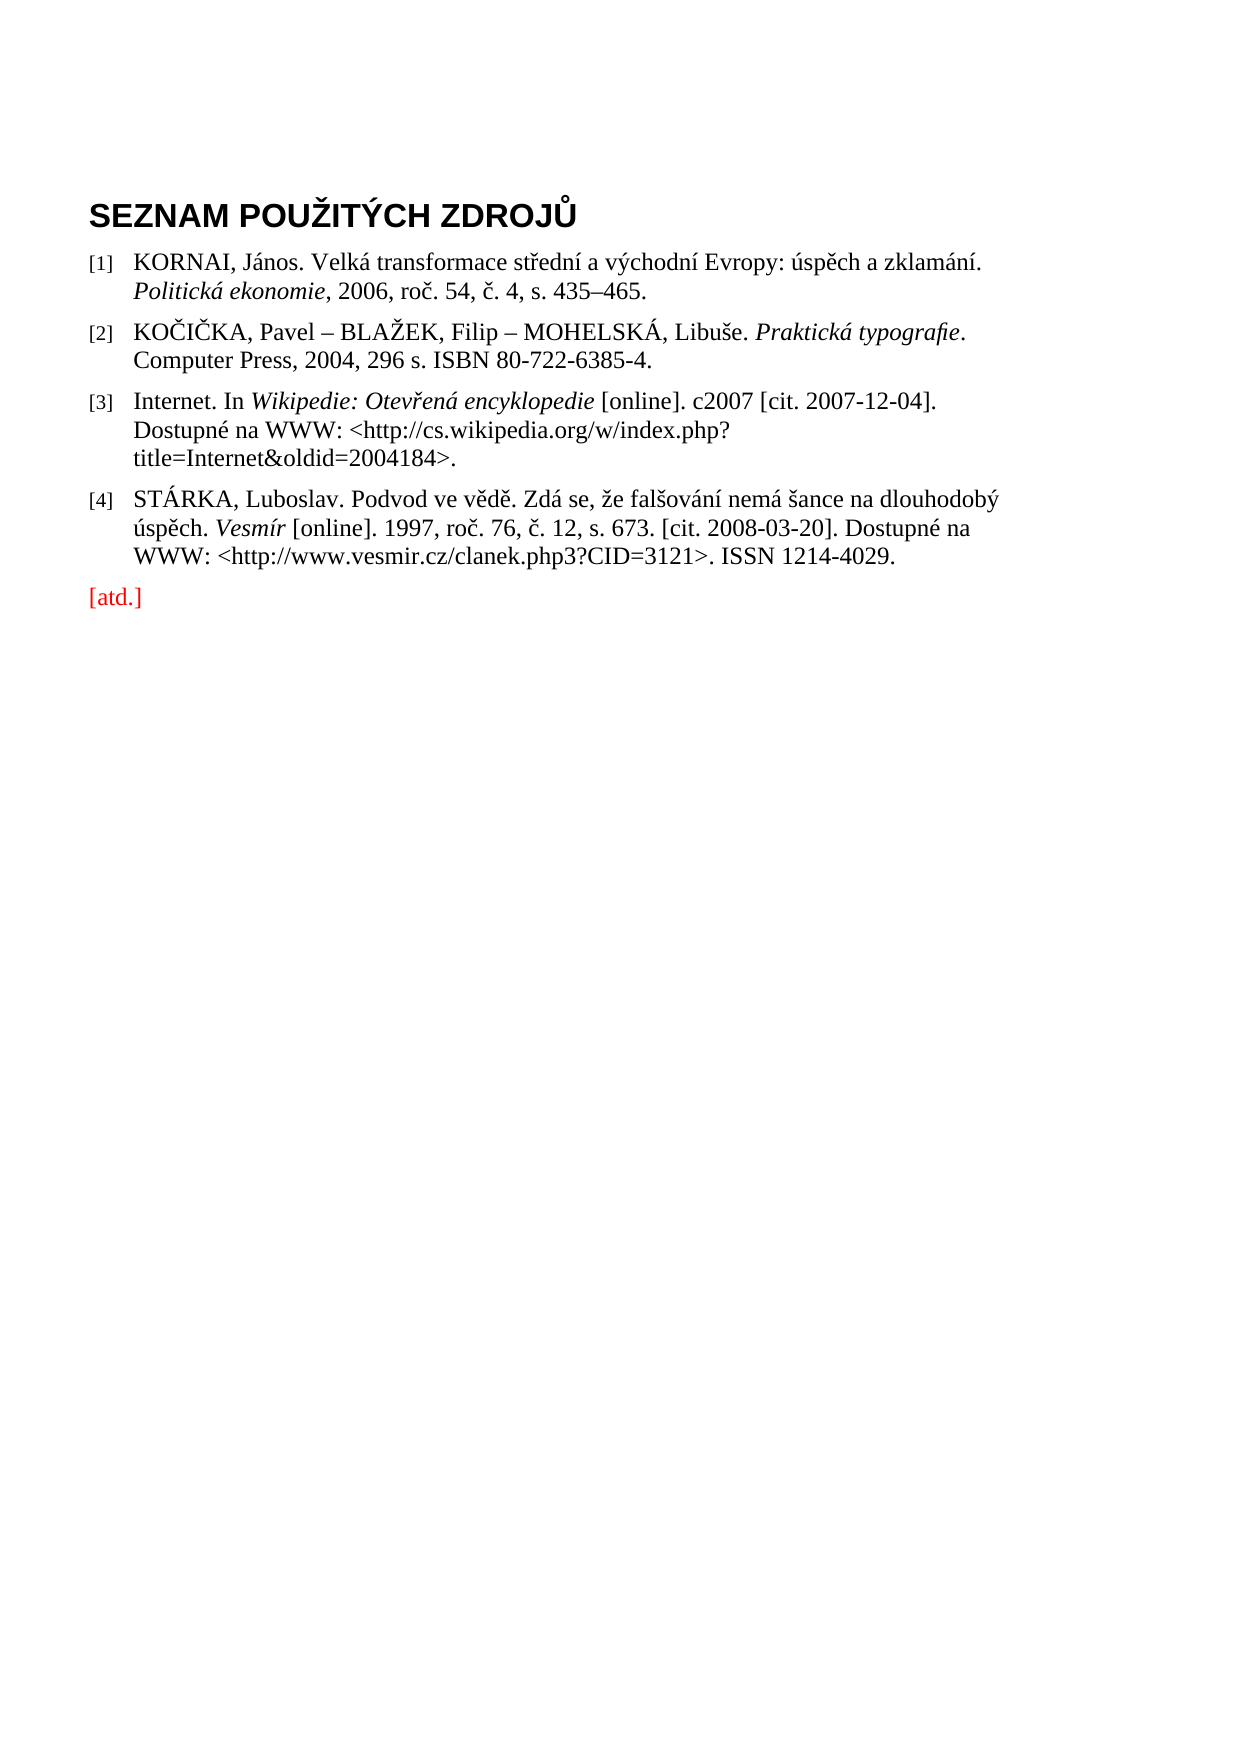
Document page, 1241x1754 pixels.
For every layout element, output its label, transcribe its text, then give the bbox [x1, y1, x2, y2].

list KOČIČKA, Pavel – BLAŽEK, Filip – MOHELSKÁ, Libuše. Praktická typograﬁe. Computer Press, 2004, 296 s. ISBN 80-722-6385-4. [89, 317, 1033, 374]
list STÁRKA, Luboslav. Podvod ve vědě. Zdá se, že falšování nemá šance na dlouhodobý úspěch. Vesmír [online]. 1997, roč. 76, č. 12, s. 673. [cit. 2008-03-20]. Dostupné na WWW: <http://www.vesmir.cz/clanek.php3?CID=3121>. ISSN 1214-4029. [89, 484, 1033, 570]
list KORNAI, János. Velká transformace střední a východní Evropy: úspěch a zklamání. Politická ekonomie, 2006, roč. 54, č. 4, s. 435–465. [89, 247, 1033, 305]
text [atd.] [89, 582, 1033, 611]
subtitle Seznam použitých zdrojů [89, 197, 1033, 235]
list Internet. In Wikipedie: Otevřená encyklopedie [online]. c2007 [cit. 2007-12-04]. Dostupné na WWW: <http://cs.wikipedia.org/w/index.php?title=Internet&oldid=2004184>. [89, 386, 1033, 472]
